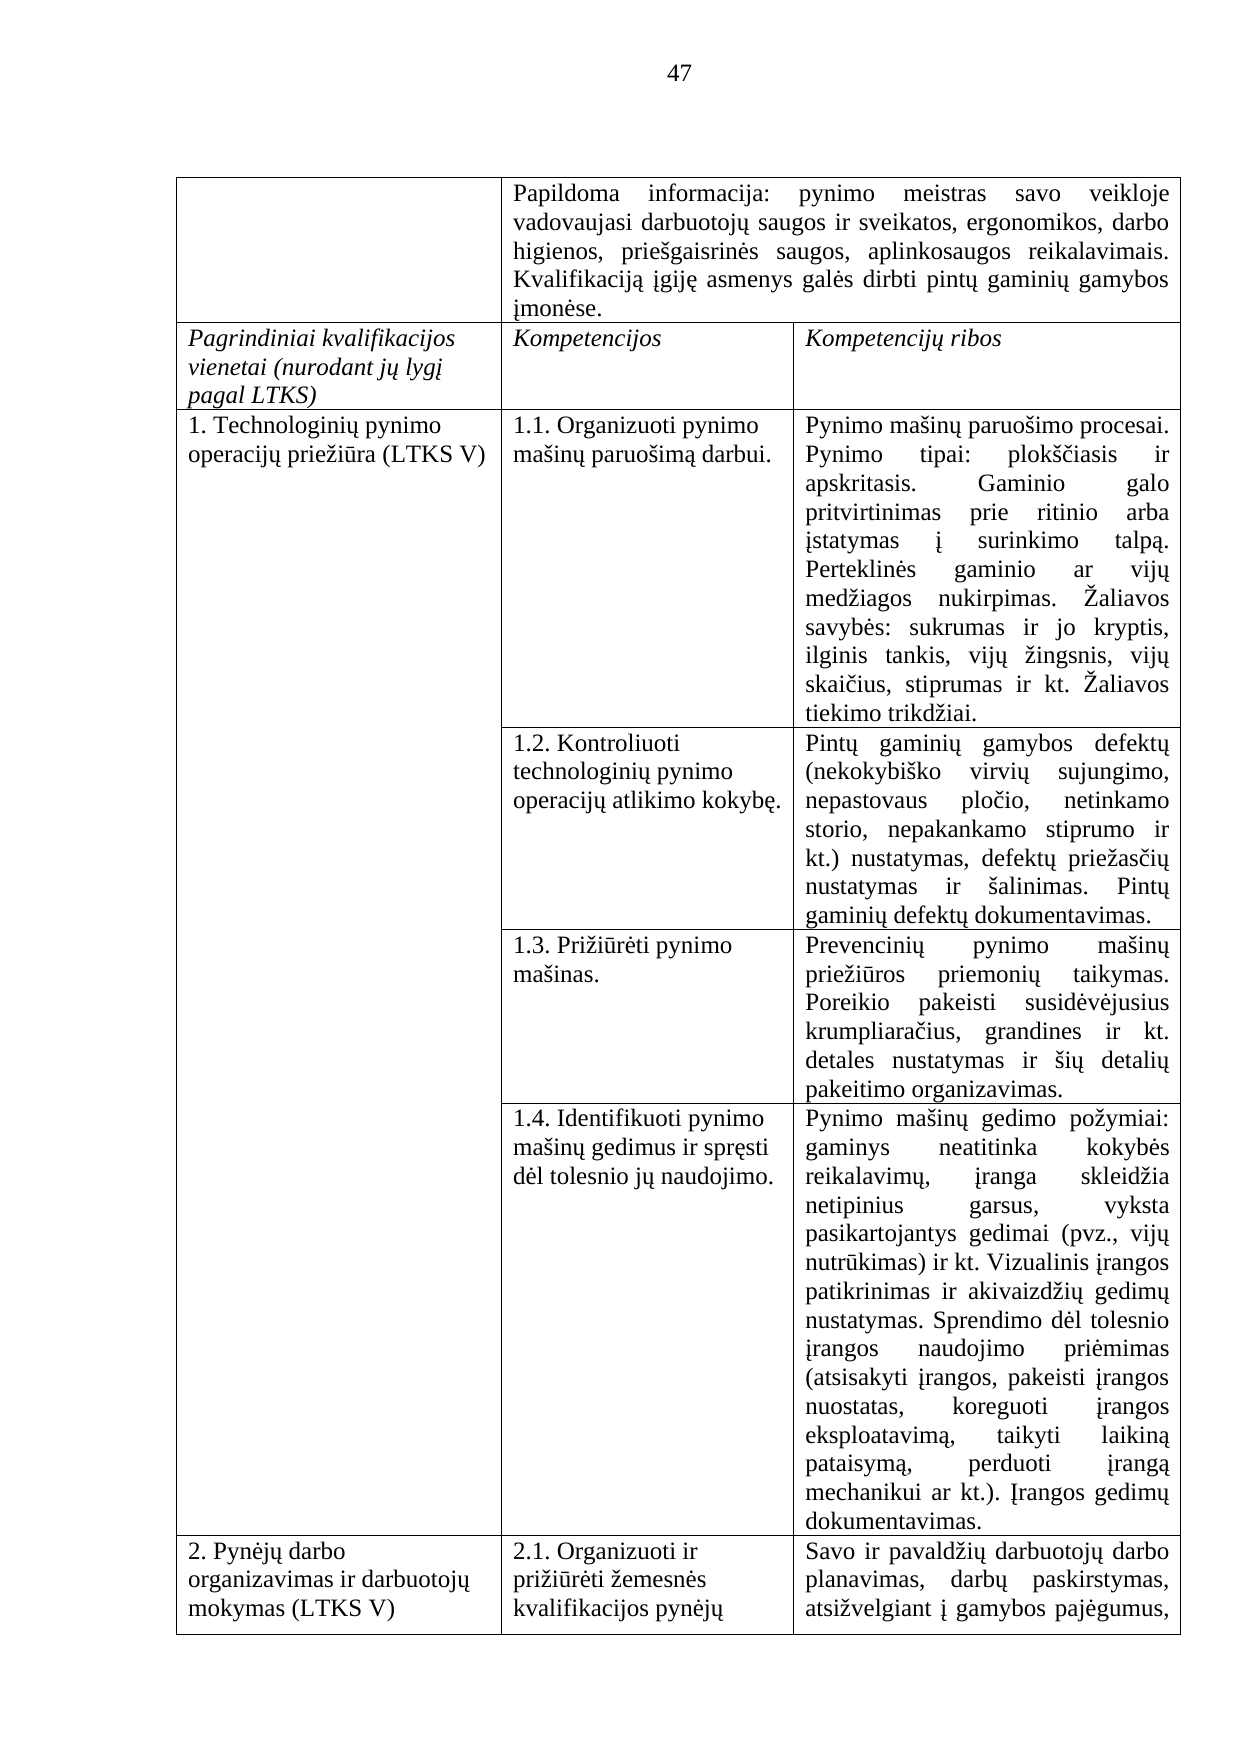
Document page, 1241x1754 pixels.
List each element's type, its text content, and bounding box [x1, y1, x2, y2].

table_header [177, 178, 501, 322]
table_cell Prevencinių pynimo mašinų priežiūros priemonių taikymas. Poreikio pakeisti susidėvėjusius krumpliaračius, grandines ir kt. detales nustatymas ir šių detalių pakeitimo organizavimas. [794, 930, 1180, 1102]
table_cell Savo ir pavaldžių darbuotojų darbo planavimas, darbų paskirstymas, atsižvelgiant į gamybos pajėgumus, [794, 1536, 1180, 1634]
table_cell 1.2. Kontroliuoti technologinių pynimo operacijų atlikimo kokybę. [502, 728, 793, 929]
table_cell Pynimo mašinų gedimo požymiai: gaminys neatitinka kokybės reikalavimų, įranga skleidžia netipinius garsus, vyksta pasikartojantys gedimai (pvz., vijų nutrūkimas) ir kt. Vizualinis įrangos patikrinimas ir akivaizdžių gedimų nustatymas. Sprendimo dėl tolesnio įrangos naudojimo priėmimas (atsisakyti įrangos, pakeisti įrangos nuostatas, koreguoti įrangos eksploatavimą, taikyti laikiną pataisymą, perduoti įrangą mechanikui ar kt.). Įrangos gedimų dokumentavimas. [794, 1104, 1180, 1535]
table_cell Pagrindiniai kvalifikacijos vienetai (nurodant jų lygį pagal LTKS) [177, 323, 501, 409]
table_cell 1. Technologinių pynimo operacijų priežiūra (LTKS V) [177, 410, 501, 1535]
table_cell 1.3. Prižiūrėti pynimo mašinas. [502, 930, 793, 1102]
table_cell Pintų gaminių gamybos defektų (nekokybiško virvių sujungimo, nepastovaus pločio, netinkamo storio, nepakankamo stiprumo ir kt.) nustatymas, defektų priežasčių nustatymas ir šalinimas. Pintų gaminių defektų dokumentavimas. [794, 728, 1180, 929]
table_cell Pynimo mašinų paruošimo procesai. Pynimo tipai: plokščiasis ir apskritasis. Gaminio galo pritvirtinimas prie ritinio arba įstatymas į surinkimo talpą. Perteklinės gaminio ar vijų medžiagos nukirpimas. Žaliavos savybės: sukrumas ir jo kryptis, ilginis tankis, vijų žingsnis, vijų skaičius, stiprumas ir kt. Žaliavos tiekimo trikdžiai. [794, 410, 1180, 727]
table_cell Kompetencijos [502, 323, 793, 409]
table_cell 2.1. Organizuoti ir prižiūrėti žemesnės kvalifikacijos pynėjų [502, 1536, 793, 1634]
table_cell 2. Pynėjų darbo organizavimas ir darbuotojų mokymas (LTKS V) [177, 1536, 501, 1634]
table_cell Kompetencijų ribos [794, 323, 1180, 409]
table_cell 1.1. Organizuoti pynimo mašinų paruošimą darbui. [502, 410, 793, 727]
table_header Papildoma informacija: pynimo meistras savo veikloje vadovaujasi darbuotojų saugos ir sveikatos, ergonomikos, darbo higienos, priešgaisrinės saugos, aplinkosaugos reikalavimais. Kvalifikaciją įgiję asmenys galės dirbti pintų gaminių gamybos įmonėse. [502, 178, 1180, 322]
table_cell 1.4. Identifikuoti pynimo mašinų gedimus ir spręsti dėl tolesnio jų naudojimo. [502, 1104, 793, 1535]
